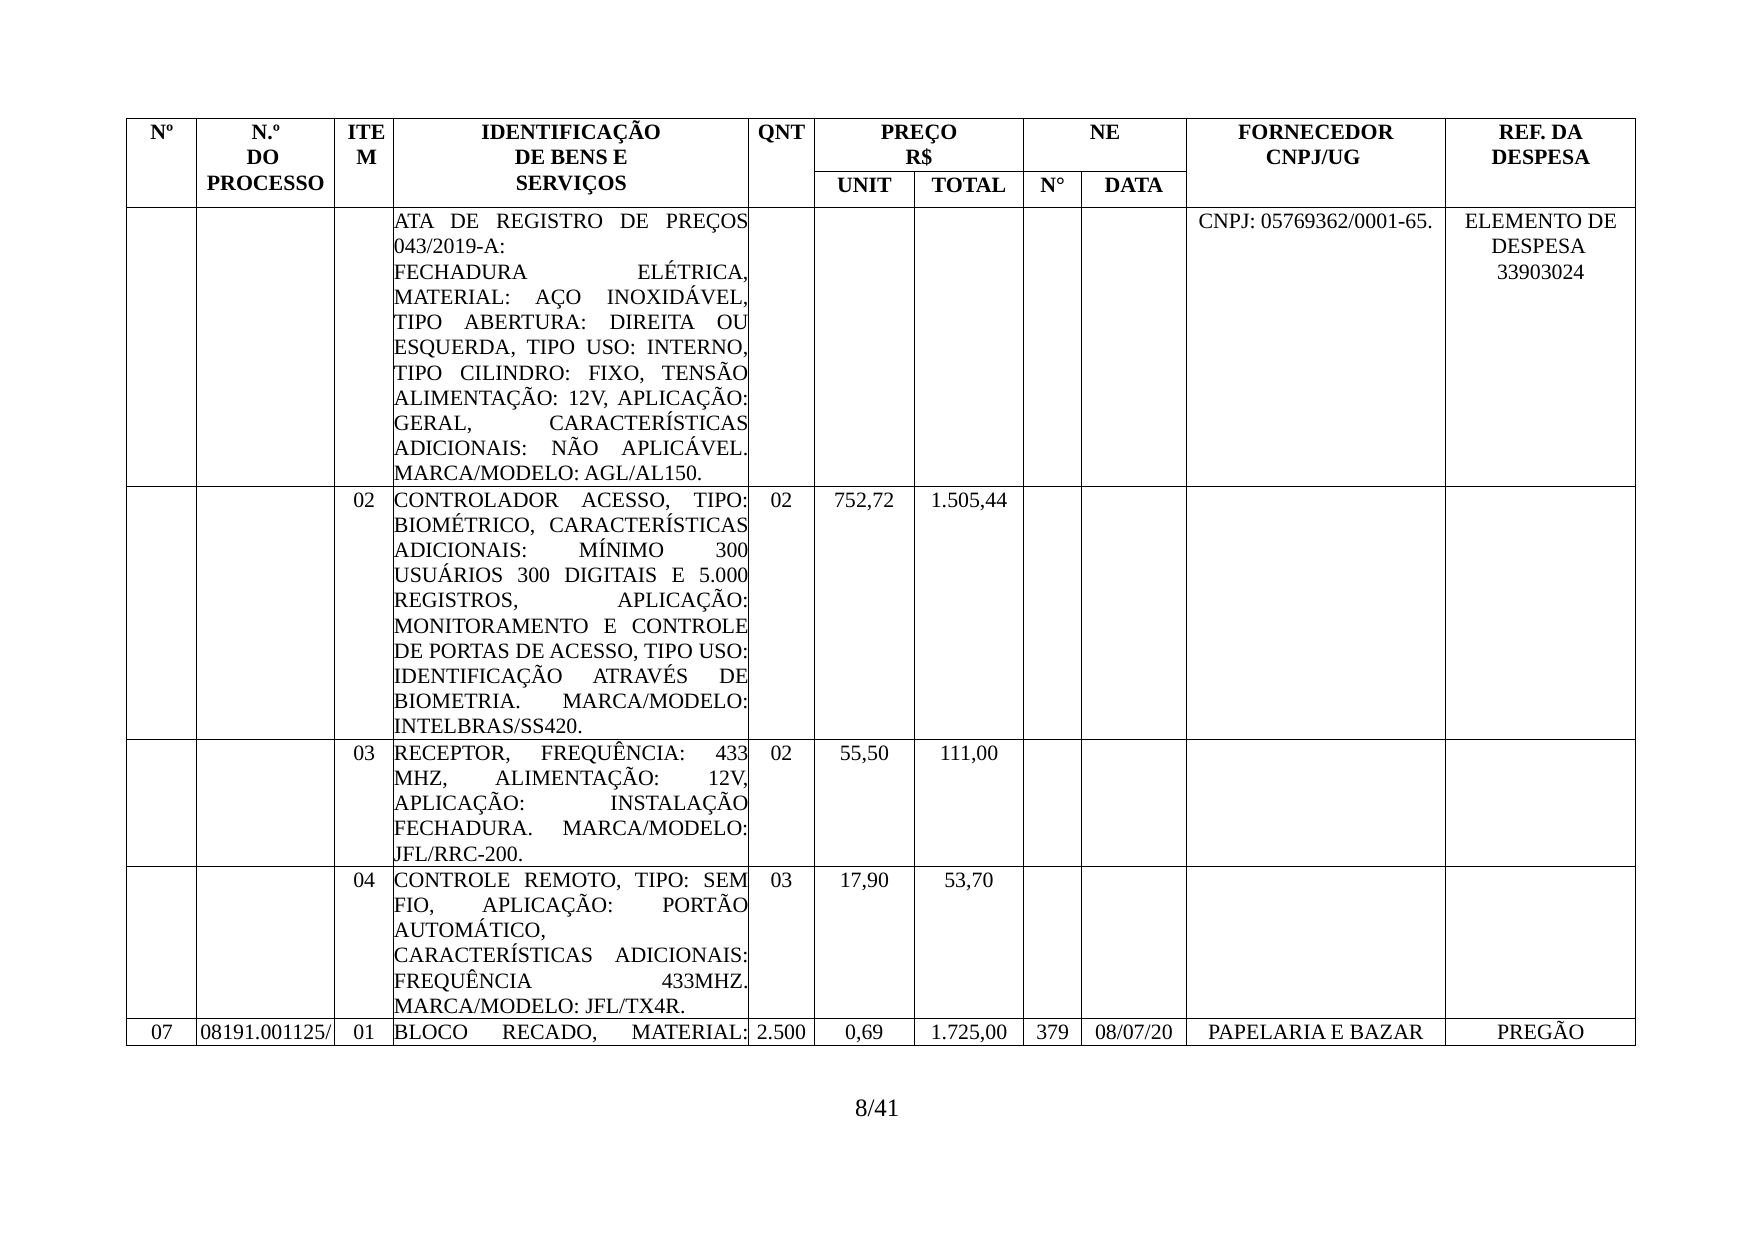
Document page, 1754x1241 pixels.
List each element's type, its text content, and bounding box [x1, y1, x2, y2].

table_cell [1024, 208, 1081, 486]
table_cell ATA DE REGISTRO DE PREÇOS 043/2019-A: FECHADURA ELÉTRICA, MATERIAL: AÇO INOXIDÁVEL, TIPO ABERTURA: DIREITA OU ESQUERDA, TIPO USO: INTERNO, TIPO CILINDRO: FIXO, TENSÃO ALIMENTAÇÃO: 12V, APLICAÇÃO: GERAL, CARACTERÍSTICAS ADICIONAIS: NÃO APLICÁVEL. MARCA/MODELO: AGL/AL150. [394, 208, 748, 486]
table_cell 07 [127, 1019, 196, 1045]
table_cell [1446, 867, 1635, 1018]
table_cell [197, 740, 334, 866]
table_cell 02 [335, 487, 393, 739]
table_cell CNPJ: 05769362/0001-65. [1187, 208, 1445, 486]
table_cell [749, 208, 814, 486]
table_cell ELEMENTO DE DESPESA 33903024 [1446, 208, 1635, 486]
table_cell CONTROLADOR ACESSO, TIPO: BIOMÉTRICO, CARACTERÍSTICAS ADICIONAIS: MÍNIMO 300 USUÁRIOS 300 DIGITAIS E 5.000 REGISTROS, APLICAÇÃO: MONITORAMENTO E CONTROLE DE PORTAS DE ACESSO, TIPO USO: IDENTIFICAÇÃO ATRAVÉS DE BIOMETRIA. MARCA/MODELO: INTELBRAS/SS420. [394, 487, 748, 739]
table_cell [1187, 487, 1445, 739]
table_cell 08191.001125/ [197, 1019, 334, 1045]
table_cell [197, 867, 334, 1018]
table_header N.º DO PROCESSO [197, 119, 334, 207]
table_header REF. DA DESPESA [1446, 119, 1635, 207]
table_cell UNIT [815, 172, 914, 207]
table_cell [1446, 487, 1635, 739]
table_cell N° [1024, 172, 1081, 207]
table_header FORNECEDOR CNPJ/UG [1187, 119, 1445, 207]
table_cell 17,90 [815, 867, 914, 1018]
table_cell [127, 740, 196, 866]
table_cell [127, 208, 196, 486]
table_cell 04 [335, 867, 393, 1018]
table_cell TOTAL [915, 172, 1023, 207]
table_cell 02 [749, 740, 814, 866]
table_cell 03 [749, 867, 814, 1018]
table_cell [915, 208, 1023, 486]
table_cell 55,50 [815, 740, 914, 866]
table_cell 03 [335, 740, 393, 866]
table_cell [1024, 487, 1081, 739]
table_cell BLOCO RECADO, MATERIAL: [394, 1019, 748, 1045]
table_cell 111,00 [915, 740, 1023, 866]
table_header Nº [127, 119, 196, 207]
table_cell 02 [749, 487, 814, 739]
table_cell [1187, 740, 1445, 866]
table_header QNT [749, 119, 814, 207]
table_cell [1082, 740, 1186, 866]
table_cell CONTROLE REMOTO, TIPO: SEM FIO, APLICAÇÃO: PORTÃO AUTOMÁTICO, CARACTERÍSTICAS ADICIONAIS: FREQUÊNCIA 433MHZ. MARCA/MODELO: JFL/TX4R. [394, 867, 748, 1018]
table_cell 379 [1024, 1019, 1081, 1045]
table_header PREÇO R$ [815, 119, 1023, 171]
table_cell 1.505,44 [915, 487, 1023, 739]
table_cell RECEPTOR, FREQUÊNCIA: 433 MHZ, ALIMENTAÇÃO: 12V, APLICAÇÃO: INSTALAÇÃO FECHADURA. MARCA/MODELO: JFL/RRC-200. [394, 740, 748, 866]
table_header IDENTIFICAÇÃO DE BENS E SERVIÇOS [394, 119, 748, 207]
table_cell [1024, 740, 1081, 866]
table_cell [127, 867, 196, 1018]
table_cell [1446, 740, 1635, 866]
table_cell DATA [1082, 172, 1186, 207]
table_cell [197, 208, 334, 486]
table_header ITEM [335, 119, 393, 207]
table_cell 01 [335, 1019, 393, 1045]
table_cell 2.500 [749, 1019, 814, 1045]
table_cell [335, 208, 393, 486]
table_cell [1082, 487, 1186, 739]
table_cell [197, 487, 334, 739]
table_cell [127, 487, 196, 739]
table_cell [1082, 867, 1186, 1018]
table_cell 1.725,00 [915, 1019, 1023, 1045]
table_cell [1024, 867, 1081, 1018]
table_cell [1082, 208, 1186, 486]
table_cell [1187, 867, 1445, 1018]
table_cell 53,70 [915, 867, 1023, 1018]
table_cell 08/07/20 [1082, 1019, 1186, 1045]
table_cell [815, 208, 914, 486]
table_cell PREGÃO [1446, 1019, 1635, 1045]
table_cell 752,72 [815, 487, 914, 739]
table_header NE [1024, 119, 1186, 171]
table_cell PAPELARIA E BAZAR [1187, 1019, 1445, 1045]
table_cell 0,69 [815, 1019, 914, 1045]
